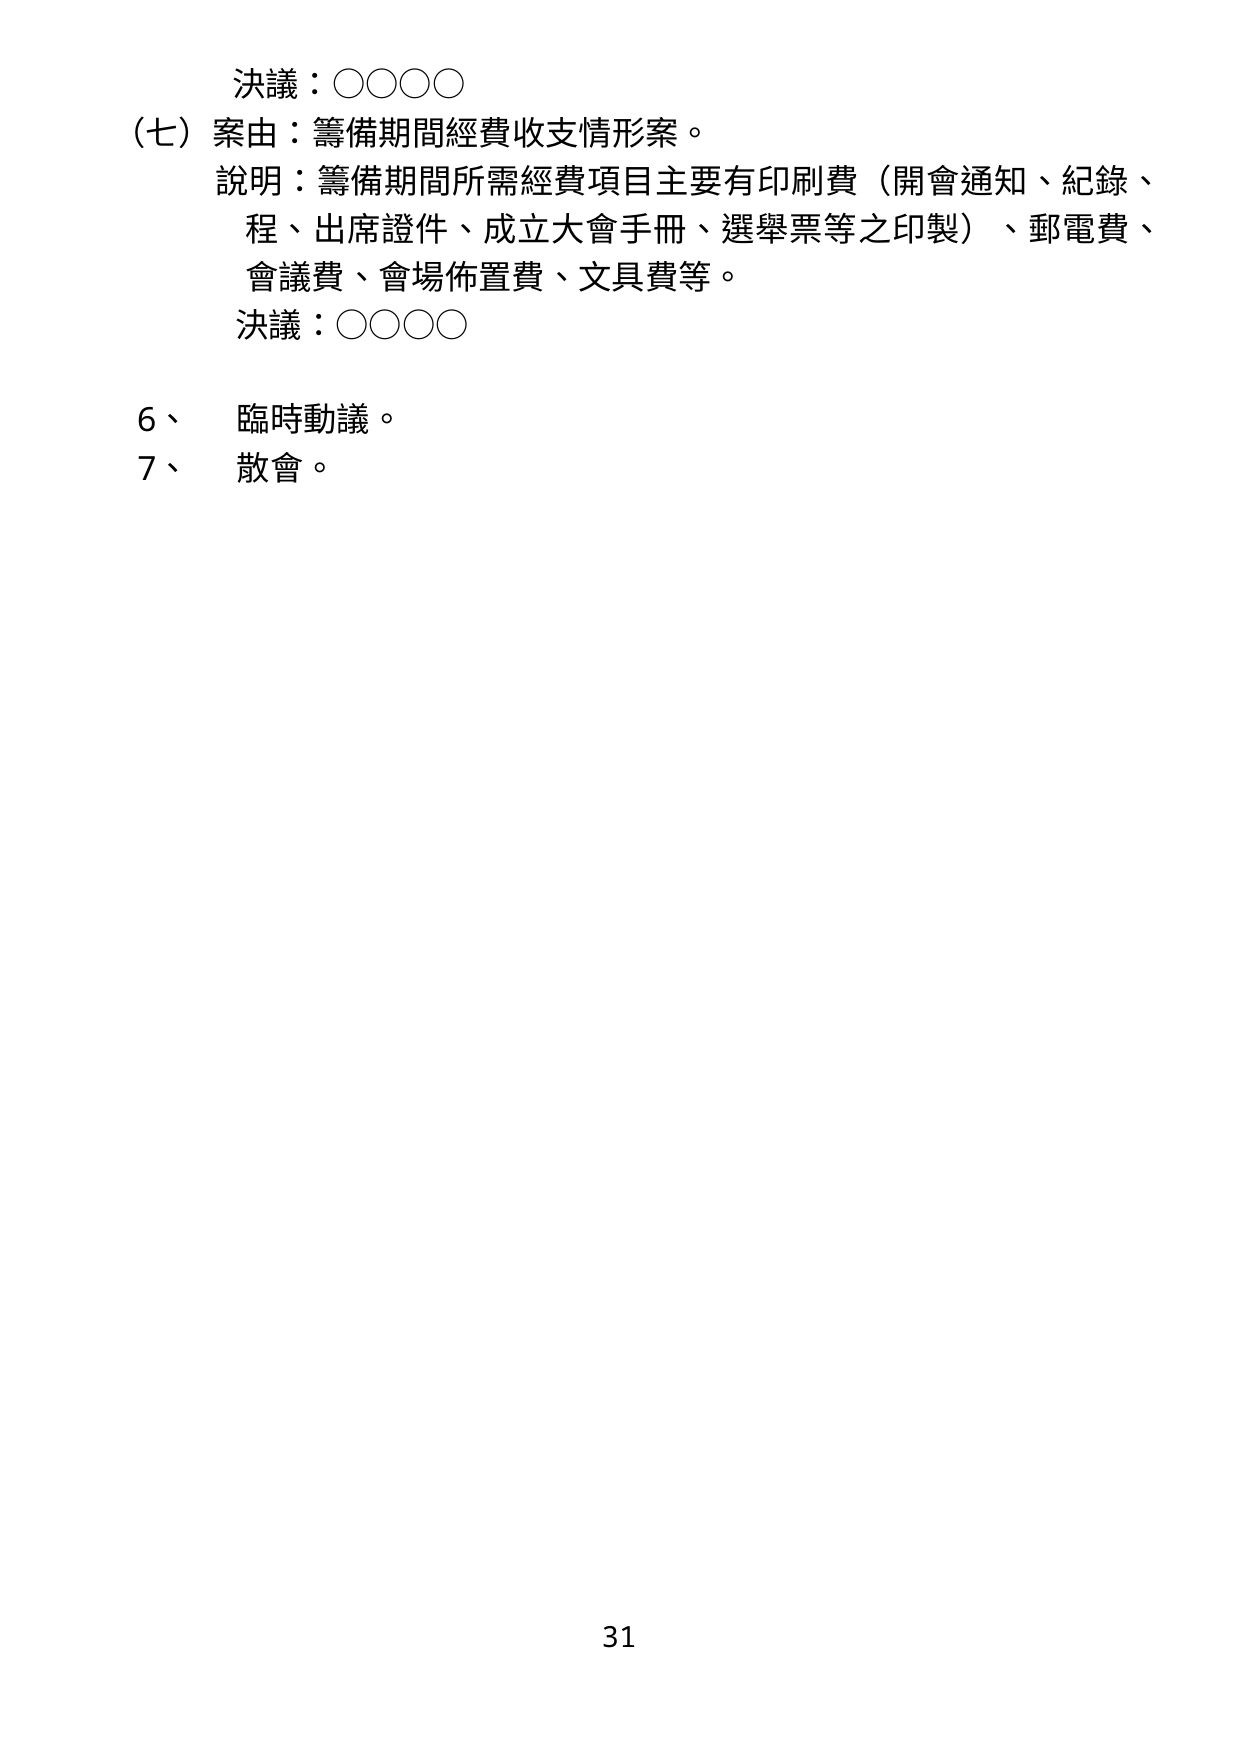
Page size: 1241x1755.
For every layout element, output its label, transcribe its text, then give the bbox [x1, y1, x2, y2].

list 臨時動議。 [137, 393, 1164, 441]
text 決議：○○○○ [215, 299, 1164, 348]
list 散會。 [137, 441, 1164, 490]
text 決議：○○○○ [212, 58, 1164, 106]
text 說明：籌備期間所需經費項目主要有印刷費（開會通知、紀錄、程、出席證件、成立大會手冊、選舉票等之印製）、郵電費、會議費、會場佈置費、文具費等。 [215, 154, 1164, 299]
text （七）案由：籌備期間經費收支情形案。 [112, 106, 1164, 154]
